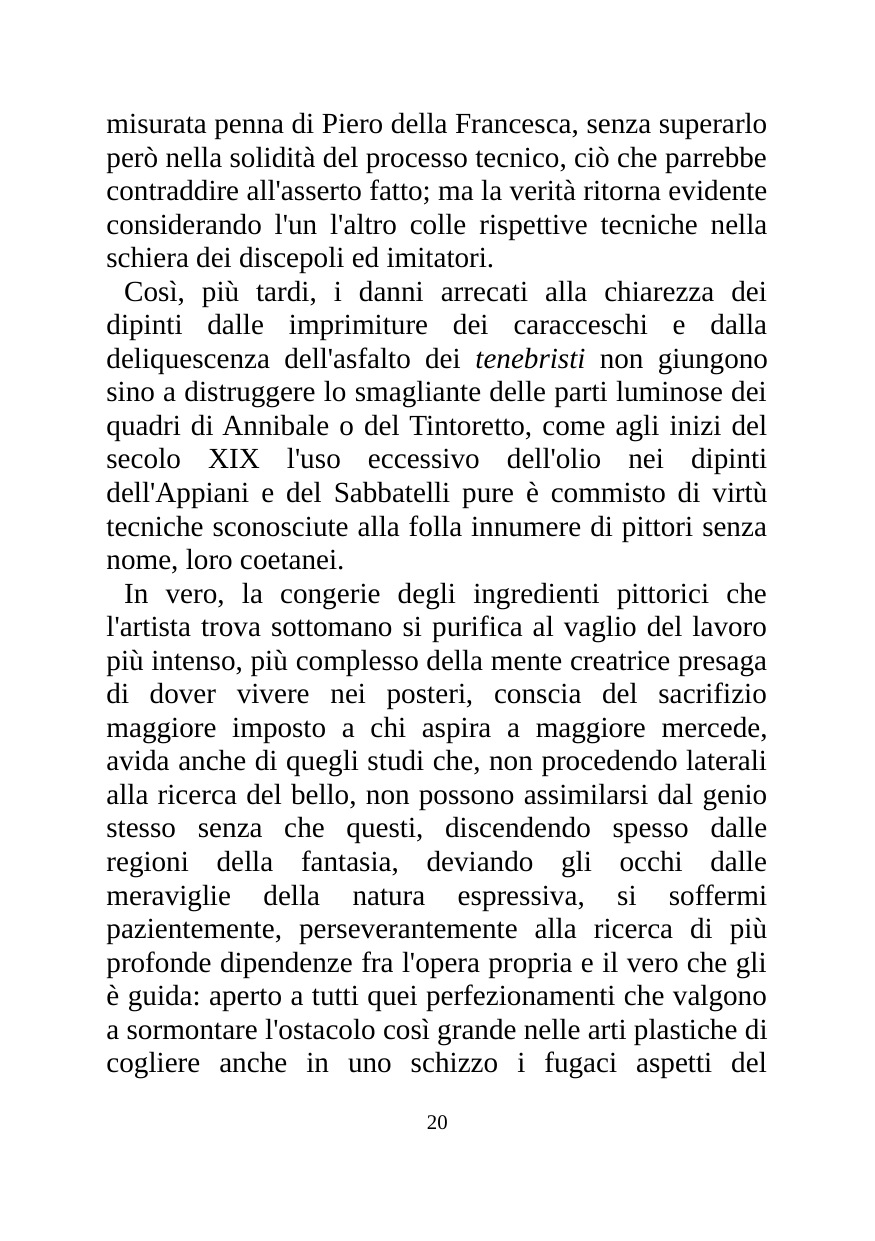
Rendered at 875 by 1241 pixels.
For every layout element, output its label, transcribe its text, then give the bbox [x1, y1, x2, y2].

text misurata penna di Piero della Francesca, senza superarlo però nella solidità del processo tecnico, ciò che parrebbe contraddire all'asserto fatto; ma la verità ritorna evidente considerando l'un l'altro colle rispettive tecniche nella schiera dei discepoli ed imitatori. [106, 106, 768, 274]
text Così, più tardi, i danni arrecati alla chiarezza dei dipinti dalle imprimiture dei caracceschi e dalla deliquescenza dell'asfalto dei tenebristi non giungono sino a distruggere lo smagliante delle parti luminose dei quadri di Annibale o del Tintoretto, come agli inizi del secolo XIX l'uso eccessivo dell'olio nei dipinti dell'Appiani e del Sabbatelli pure è commisto di virtù tecniche sconosciute alla folla innumere di pittori senza nome, loro coetanei. [106, 274, 768, 576]
text In vero, la congerie degli ingredienti pittorici che l'artista trova sottomano si purifica al vaglio del lavoro più intenso, più complesso della mente creatrice presaga di dover vivere nei posteri, conscia del sacrifizio maggiore imposto a chi aspira a maggiore mercede, avida anche di quegli studi che, non procedendo laterali alla ricerca del bello, non possono assimilarsi dal genio stesso senza che questi, discendendo spesso dalle regioni della fantasia, deviando gli occhi dalle meraviglie della natura espressiva, si soffermi pazientemente, perseverantemente alla ricerca di più profonde dipendenze fra l'opera propria e il vero che gli è guida: aperto a tutti quei perfezionamenti che valgono a sormontare l'ostacolo così grande nelle arti plastiche di cogliere anche in uno schizzo i fugaci aspetti del [106, 576, 768, 1079]
